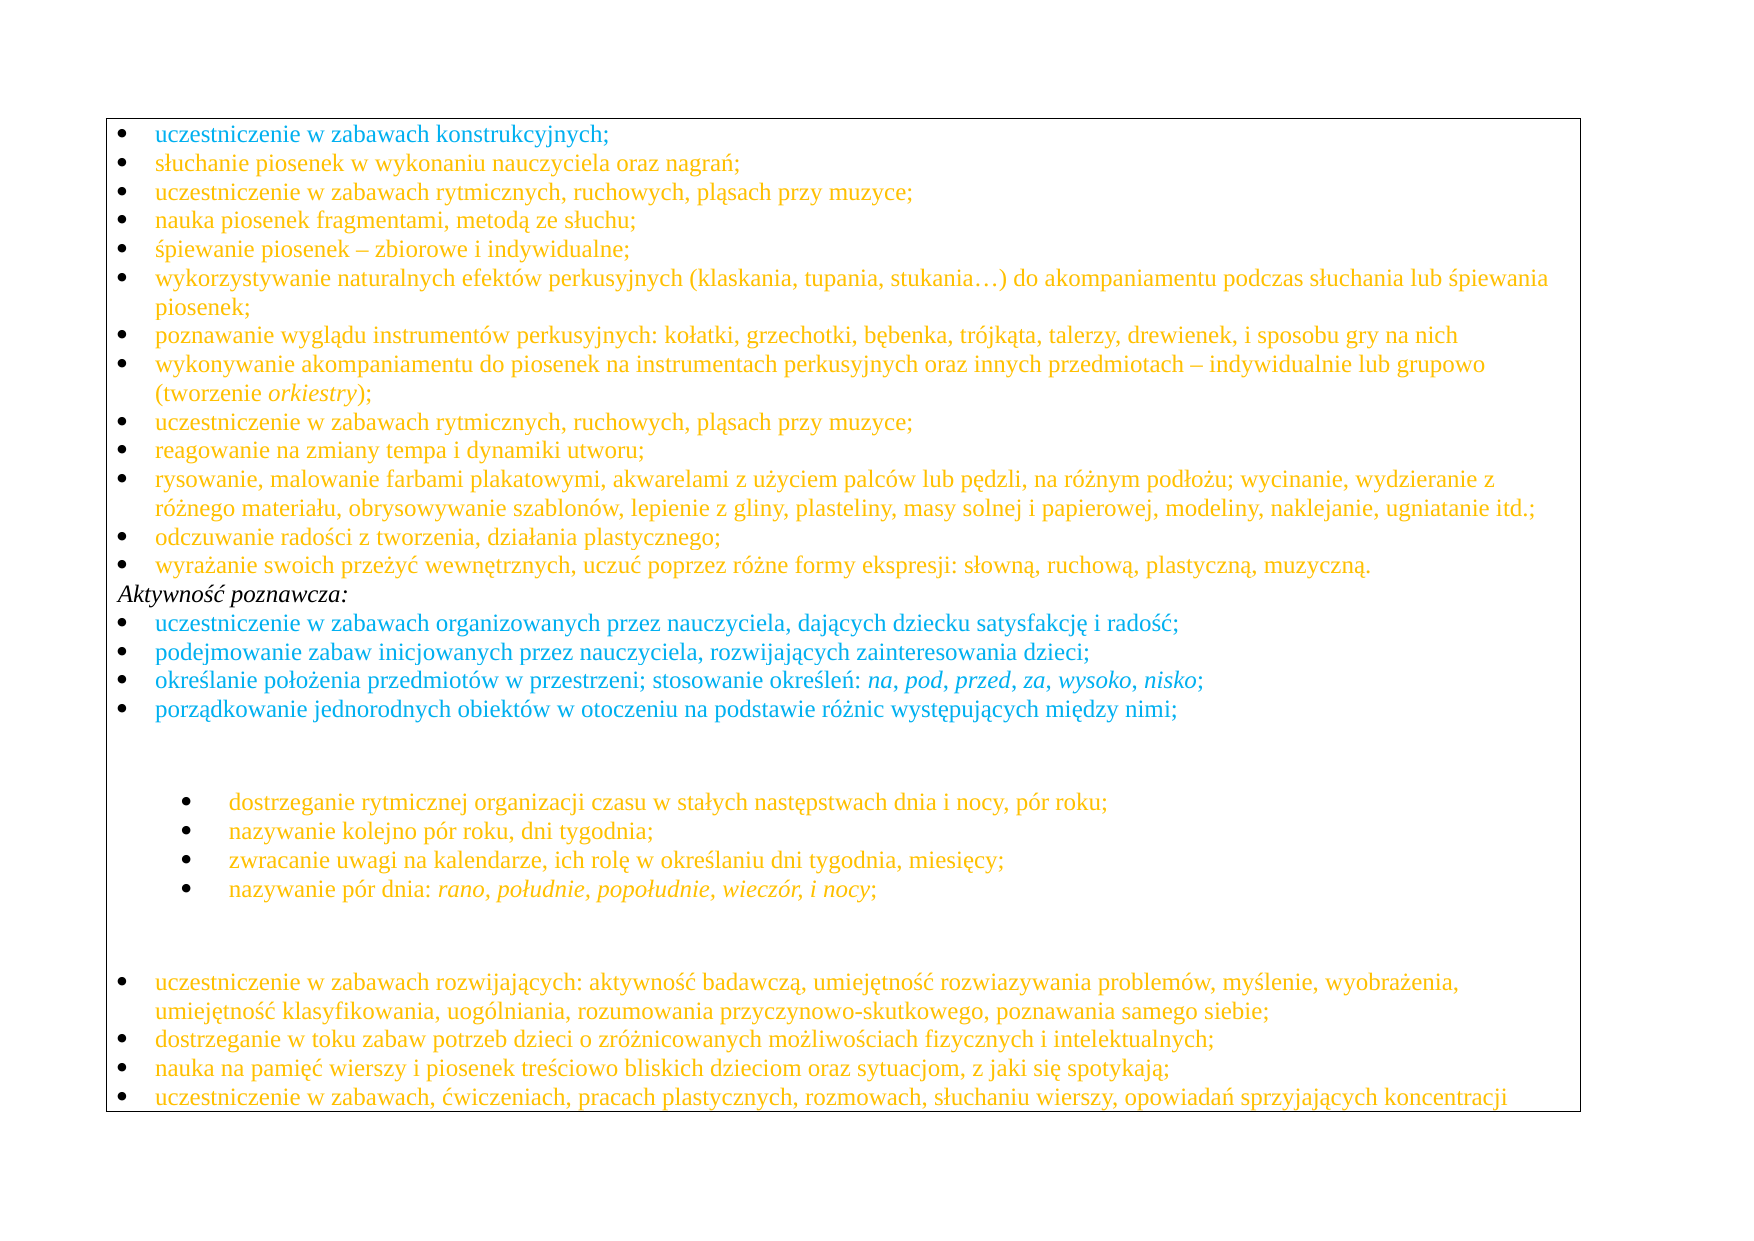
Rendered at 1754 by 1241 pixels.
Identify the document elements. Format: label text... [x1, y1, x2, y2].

table_cell Treści programowe: Fizyczny obszar rozwoju dziecka Społeczna aktywność dziecka: zakładanie ubrań, butów; korzystanie z toalety; spożywanie posiłków – prawidłowe posługiwanie się łyżką, widelce; zwracanie uwagi na kulturę spożywania posiłków; samodzielne rozbieranie się i ubieranie oraz dbanie o swoja garderobę; dbanie o porządek na pólkach indywidualnych. Językowa aktywność dziecka: rozwijanie sprawności całego ciała (w toku wykonywania czynności samoobsługowych, zabaw ruchowych); wykonywanie czynności wymagających zaangażowania mięśni dłoni, np. lepienie z plasteliny, zgniatanie i zaginanie papieru, wycinanie, wydzieranie; rozwijanie sprawności całego ciała (w toku wykonywania czynności samoobsługowych, zabaw ruchowych i ćwiczeń gimnastycznych); wykonywanie czynności wymagających zaangażowania mięśni dłoni, np. lepienie z plasteliny, zgniatanie i zaginanie papieru, wycinanie, wydzieranie; rozwijanie koordynacji wzrokowo-ruchowej, np. powtarzanie ruchów innej osoby w czasie zabawy; wykonywanie czynności z dużym i małym napięciem mięśniowym w toku zabaw ruchowych i ćwiczeń plastycznych; rozwijanie koordynacji ruchowo-słuchowo-wzrokowej. Artystyczna aktywność dziecka: uczestniczenie w zabawach rytmicznych, ruchowych, pląsach przy muzyce; reagowanie na zmiany tempa i dynamiki utworu o dużym zróżnicowaniu; rytmiczne poruszanie się przy muzyce; uczestniczenie w zabawach konstrukcyjnych; uczestniczenie w zabawach angażujących kilka zmysłów jednocześnie; obserwowanie różnych zjawisk fizycznych, np.: rozpuszczania ciał stałych w cieczy, krystalizacji, topnienia, parowania, tonięcia i pływania ciał, rozszczepiania światła (tęcza), zjawisk akustycznych (echo), magnetycznych; uczestniczenie w zabawach rytmicznych, ruchowych, pląsach przy muzyce; uczestniczenie w zabawach konstrukcyjno-technicznych, wykorzystujących doświadczenia zbierane podczas poznawania środowiska technicznego, np. składanie zabawek z oddzielonych części, budowanie różnych konstrukcji z klocków, przeżywanie radości z pozytywnych efektów swoich działań; budowanie z naturalnych materiałów (piasek, śnieg); konstruowanie z tworzywa przyrodniczego, korka, drutu, papieru, wełny. Ruchowa i zdrowotna aktywność dziecka: uczestniczenie w zabawach ruchowych: kształtujących postawę, orientacyjno-porządkowych, bieżnych, z elementami czworakowania, z elementami skoku, podskoku, z elementami toczenia, z elementami rzutu, chwytu, równoważnych, organizowanych metodą opowieści ruchowych, ze śpiewem; ubieranie się odpowiednio do warunków atmosferycznych występujących w danej porze roku; bezpieczne korzystanie ze sprzętu sportowego, urządzeń znajdujących się na placu zabaw; informowanie nauczyciela o wszystkich sytuacjach budzących wątpliwości i obawy; przebywanie na świeżym powietrzu: uczestniczenie w spacerach, zabawach; wybieranie bezpiecznego miejsca do zabawy; dbanie o higienę poprzez codzienne mycie całego ciała, mycie zębów po posiłkach, samodzielne korzystanie z toalety, mycie rąk, zwłaszcza po pobycie w toalecie i po zabawie na świeżym powietrzu, utrzymywanie w czystości odzieży, obuwia; zwracanie uwagi na estetyczny wygląd, samodzielne ubieranie się i rozbieranie, dbanie o rzeczy osobiste, codzienne zmienianie bielizny, nieużywanie cudzych grzebieni, szczotek, ręczników, zachowywanie porządku w miejscu zabawy; spożywanie posiłków w czystych naczyniach, przy estetycznie nakrytym stole; przestrzeganie zasad właściwego zachowania podczas spożywania posiłków; bezpieczne korzystanie ze sprzętu sportowego, urządzeń znajdujących się na placu zabaw; uczestniczenie w zabawach organizowanych w terenie (w ogrodzie przedszkolnym, w parku, na boisku) w różnych porach roku (na śniegu, w wodzie); dbanie o higienę poprzez codzienne mycie całego ciała, mycie zębów po posiłkach, samodzielne korzystanie z toalety, mycie rąk, zwłaszcza po pobycie w toalecie i po zabawie na świeżym powietrzu, utrzymywanie w czystości odzieży, obuwia; zwracanie uwagi na estetyczny wygląd, samodzielne ubieranie się i rozbieranie, dbanie o rzeczy osobiste, codzienne zmienianie bielizny, nieużywanie cudzych grzebieni, szczotek, ręczników, zachowywanie porządku w miejscu zabawy, pracy, nauki; przebywanie na świeżym powietrzu: uczestniczenie w spacerach, zabawach i ćwiczeniach ruchowych; uczestniczenie w ćwiczeniach gimnastycznych; ubieranie się odpowiednio do warunków atmosferycznych występujących w różnych porach roku (zapobieganie przegrzaniu i zmarznięciu); wyrabianie nawyków zdrowotnych, np. samodzielnego ubierania się, poprawnego korzystania z toalety, właściwego zachowania się przy stole, przestrzegania zasad bezpieczeństwa w toku zabaw ruchowych i innych; przeplatanie aktywności ruchowej z odpoczynkiem; bezpieczne korzystanie ze sprzętu sportowego, urządzeń znajdujących się na placu zabaw; informowanie nauczyciela o wszystkich sytuacjach budzących wątpliwości o obawy; naśladowanie ruchów wykonywanych przez nauczyciela, odtwarzanie ruchem całego ciała lub samych rak sposobów poruszania się zwierząt itp. Emocjonalny obszar rozwoju dziecka Społeczna aktywność dziecka: próby nazywania swoich emocji (np.: radość, smutek, złość, strach); próby określania swoich stanów emocjonalnych; nieprzeszkadzanie innym dzieciom w zabawie; podejmowanie prób wspólnych zabaw; dzielenie się zabawkami z innymi dziećmi; poznanie własnych możliwości przy wykonywaniu różnych czynności; wyrażanie i nazywanie różnych emocji podczas zabaw; dostrzeganie potrzeb innych, szanowanie ich; zapraszanie innych dzieci do wspólnej zabawy; cieszenie się z sukcesów innej osoby; szanowanie wytworów pracy innych oraz ich własności; dzielenie się wrażeniami, spostrzeżeniami z obserwacji danego zdarzenia, danej sytuacji; dzielenie się wrażeniami, spostrzeżeniami z obserwacji danego zdarzenia, danej sytuacji; zwracanie się o pomoc w trudnych sytuacjach. Społeczny obszar rozwoju dziecka Społeczna aktywność dziecka: określanie swoich cech fizycznych: wzrost (w odniesieniu do innych), kolor włosów, kolor oczu; współdecydowanie o sposobie wykonania danej czynności; poznawanie imion i nazwisk dzieci z grupy; przestrzeganie ustalonych umów i zasad regulujących współżycie w grupie; nieprzeszkadzanie innym dzieciom w zabawie; podejmowanie prób wspólnych zabaw; stosowanie form grzecznościowych względem siebie, a także osób dorosłych w każdej sytuacji (w domu, w przedszkolu, na ulicy); uczestniczenie we wspólnych zabawach; mówienie o swoich potrzebach; odpowiadanie na pytania; dzielenie się swoimi przeżyciami; współdecydowanie o sposobie wykonywania danej czynności; uczestniczenie w sytuacjach stwarzających możliwość wyboru, przewidywanie skutków zachowań, zwracanie uwagi na konsekwencje wynikające z danego wyboru; szukanie kompromisu w trudnych sprawach; przestrzeganie wspólnie ustalonych umów i zasad regulujących współżycie w grupie; dostrzeganie potrzeb innych, szanowanie ich; cieszenie się z sukcesów drugiej osoby; pomaganie kolegom w sytuacjach wywołujących smutek;` szanowanie wytworów pracy innych oraz ich własności; współdziałanie podczas zabaw, gier, tańców integracyjnych; unikanie zachowań agresywnych, powstrzymywanie ich, dążenie do kompromisu; uczestniczenie we wspólnych zabawach, np.: ruchowych, prowadzonych metodą Rudolfa Labana, Weroniki Sherborne, wspólne wykonywanie prac plastycznych; dzielenie się wrażeniami, spostrzeżeniami z obserwacji danego zdarzenia, danej sytuacji; odpowiadanie na zadane pytania, formułowanie własnych pytań; oglądanie zdjęć, ilustracji, słuchanie wierszy, opowiadań; odwoływanie się do własnych obserwacji w celu zwracania uwagi na piękno naszego kraju. Poznawczy obszar rozwoju dziecka Społeczna aktywność dziecka: określanie tego, co dziecko lubi robić; spacerowanie w pobliżu przedszkola; określanie tego, co dziecko robi dobrze; podejmowanie prób posługiwania się przyborami i narzędziami zgodnie z ich przeznaczeniem; opowiadanie o sobie w grupie rówieśniczej; podejmowanie prób posługiwania się przyborami i narzędziami zgodnie z ich przeznaczeniem; opowiadanie o sobie w grupie rówieśniczej. Językowa aktywność dziecka: słuchanie dźwięków dochodzących z otoczenia; uważne słuchanie rozmówcy; maszerowanie w rytmie muzyki lub w rytmie wystukiwanym na bębenku; wyrażanie swoich myśli, potrzeb, przeżyć w rozmowach z dorosłymi w codziennych sytuacjach; swobodne rozmowy na tematy bliskie dzieciom w kontaktach indywidualnych; wypowiadanie się na temat obrazka, ilustracji, wysłuchanego tekstu; naśladowanie zdań poprawnie formułowanych przez dorosłych; wypowiadanie się prostymi zdaniami; słuchanie wierszy, opowiadań, odpowiadanie na pytania dotyczące utworu literackiego; obserwowanie otoczenia, wymienianie jego elementów; wyszukiwanie takich samych przedmiotów, obrazków; sylabizowanie w toku zabaw, np. naśladowanie mowy robota, lalki; rozpoznawanie zapisu swojego imienia; stopniowe poznawanie określeń dotyczących położenia przedmiotów w przestrzeni; uczestniczenie w zabawach polegających na odtwarzaniu usłyszanych dźwięków, np. w zabawie w echo melodyczne, wokalne; aktywne słuchanie rozmówcy; wyklaskiwanie rytmicznych fragmentów piosenek; przekazywanie swoich odczuć, intencji w sposób werbalny i niewerbalny; stosowanie w wypowiedziach właściwych form fleksyjnych wszystkich odmiennych części mowy: czasownika, rzeczownika, zaimka, przymiotnika, liczebnika; wypowiadanie się złożonymi zdaniami, stosowanie kilkuzdaniowej wypowiedzi; odpowiadanie na pytania, poprawne formułowanie pytań; słuchanie zdań, wyodrębnianie w nich słów; liczenie słów w zdaniach; układanie zdań z określonej liczby słów; określanie kolejności słów w zdaniach; wyodrębnianie w słowach sylab, określanie ich kolejności; dzielenie słów na sylaby; liczenie sylab w słowach; tworzenie słów rozpoczynających się, kończących się daną sylabą; całościowe rozpoznawanie napisów umieszczonych w sali zajęć – nazw znajdujących się tam zabawek, kącików zainteresowań , roślin (sukcesywne ich wymienianie); rozpoznawanie liter drukowanych – małych i wielkich; tworzenie sylab z poznanych liter i ich odczytywanie; wykonywanie ćwiczeń rozwijających orientację przestrzenną (przygotowanie do czytanie od lewej strony do prawej). Artystyczna aktywność dziecka: słuchanie piosenek w wykonaniu nauczyciela; nauka prostych piosenek fragmentami metodą ze słuchu; uczestniczenie w zabawach rytmicznych, ruchowych; reagowanie na zmiany tempa i dynamiki utworu o dużym zróżnicowaniu; rytmiczne poruszanie się przy muzyce; tworzenie galerii prac plastycznych dzieci; uczestniczenie w zabawach naśladowczych; uczestniczenie w zabawach konstrukcyjnych; słuchanie piosenek w wykonaniu nauczyciela oraz nagrań; uczestniczenie w zabawach rytmicznych, ruchowych, pląsach przy muzyce; nauka piosenek fragmentami, metodą ze słuchu; śpiewanie piosenek – zbiorowe i indywidualne; wykorzystywanie naturalnych efektów perkusyjnych (klaskania, tupania, stukania…) do akompaniamentu podczas słuchania lub śpiewania piosenek; poznawanie wyglądu instrumentów perkusyjnych: kołatki, grzechotki, bębenka, trójkąta, talerzy, drewienek, i sposobu gry na nich wykonywanie akompaniamentu do piosenek na instrumentach perkusyjnych oraz innych przedmiotach – indywidualnie lub grupowo (tworzenie orkiestry); uczestniczenie w zabawach rytmicznych, ruchowych, pląsach przy muzyce; reagowanie na zmiany tempa i dynamiki utworu; rysowanie, malowanie farbami plakatowymi, akwarelami z użyciem palców lub pędzli, na różnym podłożu; wycinanie, wydzieranie z różnego materiału, obrysowywanie szablonów, lepienie z gliny, plasteliny, masy solnej i papierowej, modeliny, naklejanie, ugniatanie itd.; odczuwanie radości z tworzenia, działania plastycznego; wyrażanie swoich przeżyć wewnętrznych, uczuć poprzez różne formy ekspresji: słowną, ruchową, plastyczną, muzyczną. Aktywność poznawcza: uczestniczenie w zabawach organizowanych przez nauczyciela, dających dziecku satysfakcję i radość; podejmowanie zabaw inicjowanych przez nauczyciela, rozwijających zainteresowania dzieci; określanie położenia przedmiotów w przestrzeni; stosowanie określeń: na, pod, przed, za, wysoko, nisko; porządkowanie jednorodnych obiektów w otoczeniu na podstawie różnic występujących między nimi; dostrzeganie rytmicznej organizacji czasu w stałych następstwach dnia i nocy, pór roku; nazywanie kolejno pór roku, dni tygodnia; zwracanie uwagi na kalendarze, ich rolę w określaniu dni tygodnia, miesięcy; nazywanie pór dnia: rano, południe, popołudnie, wieczór, i nocy; uczestniczenie w zabawach rozwijających: aktywność badawczą, umiejętność rozwiazywania problemów, myślenie, wyobrażenia, umiejętność klasyfikowania, uogólniania, rozumowania przyczynowo-skutkowego, poznawania samego siebie; dostrzeganie w toku zabaw potrzeb dzieci o zróżnicowanych możliwościach fizycznych i intelektualnych; nauka na pamięć wierszy i piosenek treściowo bliskich dzieciom oraz sytuacjom, z jaki się spotykają; uczestniczenie w zabawach, ćwiczeniach, pracach plastycznych, rozmowach, słuchaniu wierszy, opowiadań sprzyjających koncentracji uwagi; uczestniczenie w różnego rodzaju zabawach twórczych (tematycznych, konstrukcyjnych, ruchowych, z elementem pantomimy itd.); rozwijanie myślenia logicznego poprzez: zadawanie pytań, rozwijanie myślenia przyczynowo-skutkowego, określanie kolejności zdarzeń w różnych naturalnych sytuacjach, historyjkach, zauważanie wokół siebie zmian odwracalnych (np. wycieranie gumką wyrazu napisanego ołówkiem na kartce) i nieodwracalnych (np. rozbicie kubka) oraz cyklicznych (np. pory roku); łączenie przedmiotów w grupy na podstawie cechy percepcyjnej, np. barwy, wielkości, kształtu, a następnie cech funkcyjnych; klasyfikowanie przedmiotów pod względem jednej cechy; rozróżnianie błędnego liczenia od poprawnego; porównywanie szacunkowe liczebności zbiorów, np. poprzez łączenie w pary ich elementów, nakładanie ich na siebie; nazywanie figur geometrycznych; rozwijanie wyobraźni przestrzennej (np. poprzez zastosowanie przestrzennych technik plastycznych, takich jak: konstruowanie, modelowanie itp., oraz pozostawienie swobody w zagospodarowaniu przestrzeni kartki w toku rysowania); wyszukiwanie takich samych przedmiotów, obrazków, symboli graficznych; składanie pociętych obrazków w całość bez wzoru poznawanie zjawisk atmosferycznych charakterystycznych dla zimy, nazywanie ich, np.: opady śniegu, szron, szadź, zawieje śnieżne; poznawanie wybranych właściwości fizycznych śniegu i lodu, zwracanie uwagi na zanieczyszczenia, które zatrzymują w sobie; poznawanie charakterystycznych oznak zimy: krótkie dni, niska temperatura;. Program wychowania przedszkolnego, Grupa MAC S.A. 2020 (s. 41–45, 46–48, 50, 52–54, 56, 57, 59–60, 61–62, 65, 66–67, 68, 71–72, 73, 79). [107, 119, 1580, 1111]
